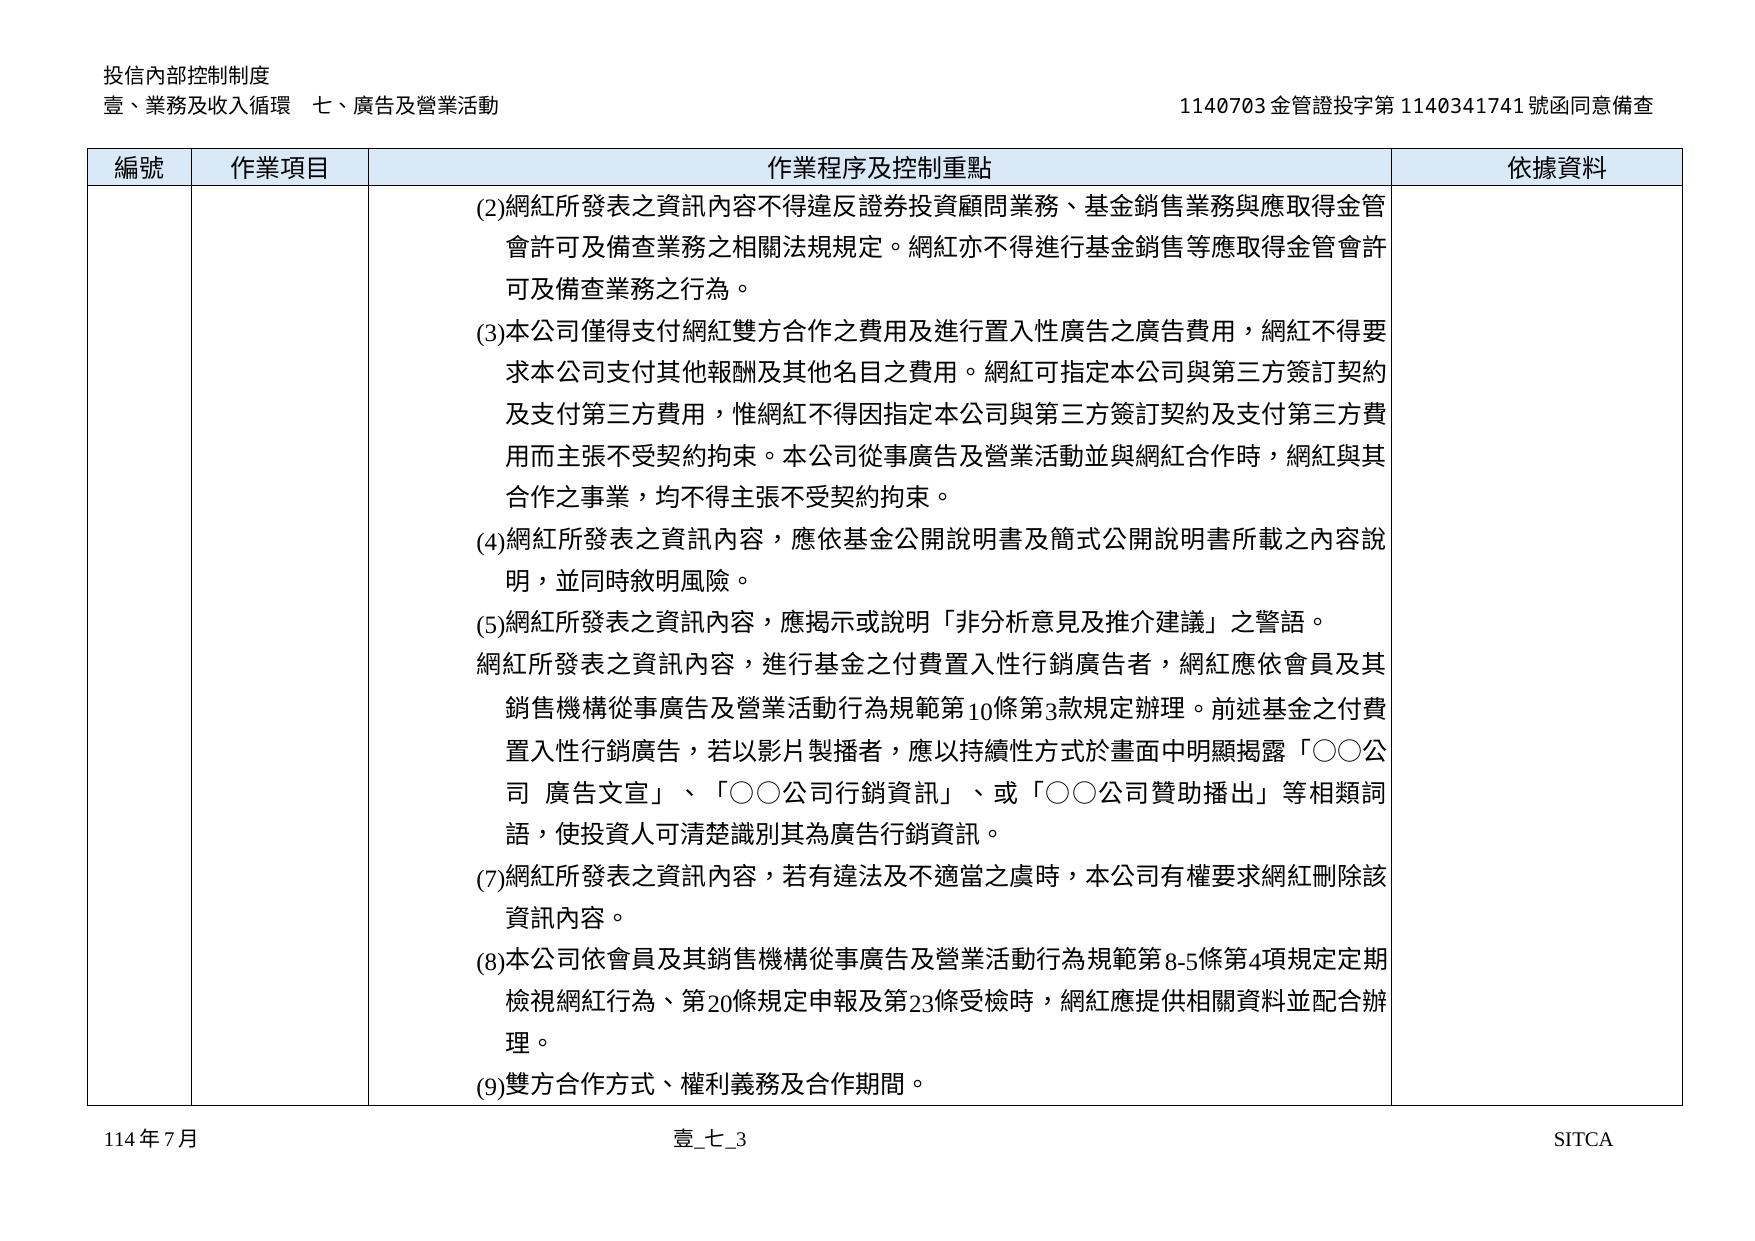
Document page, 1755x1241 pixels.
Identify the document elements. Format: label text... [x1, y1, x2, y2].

table_cell [192, 186, 368, 1105]
table_header 編號 [88, 149, 191, 185]
table_cell (2)網紅所發表之資訊內容不得違反證券投資顧問業務、基金銷售業務與應取得金管會許可及備查業務之相關法規規定。網紅亦不得進行基金銷售等應取得金管會許可及備查業務之行為。 (3)本公司僅得支付網紅雙方合作之費用及進行置入性廣告之廣告費用，網紅不得要求本公司支付其他報酬及其他名目之費用。網紅可指定本公司與第三方簽訂契約及支付第三方費用，惟網紅不得因指定本公司與第三方簽訂契約及支付第三方費用而主張不受契約拘束。本公司從事廣告及營業活動並與網紅合作時，網紅與其合作之事業，均不得主張不受契約拘束。 (4)網紅所發表之資訊內容，應依基金公開說明書及簡式公開說明書所載之內容說明，並同時敘明風險。 (5)網紅所發表之資訊內容，應揭示或說明「非分析意見及推介建議」之警語。 網紅所發表之資訊內容，進行基金之付費置入性行銷廣告者，網紅應依會員及其 銷售機構從事廣告及營業活動行為規範第10條第3款規定辦理。前述基金之付費置入性行銷廣告，若以影片製播者，應以持續性方式於畫面中明顯揭露「○○公司 廣告文宣」、「○○公司行銷資訊」、或「○○公司贊助播出」等相類詞語，使投資人可清楚識別其為廣告行銷資訊。 (7)網紅所發表之資訊內容，若有違法及不適當之虞時，本公司有權要求網紅刪除該資訊內容。 (8)本公司依會員及其銷售機構從事廣告及營業活動行為規範第8-5條第4項規定定期檢視網紅行為、第20條規定申報及第23條受檢時，網紅應提供相關資料並配合辦理。 (9)雙方合作方式、權利義務及合作期間。 [369, 186, 1391, 1105]
table_header 依據資料 [1392, 149, 1682, 185]
table_cell [88, 186, 191, 1105]
table_header 作業項目 [192, 149, 368, 185]
table_cell [1392, 186, 1682, 1105]
table_header 作業程序及控制重點 [369, 149, 1391, 185]
